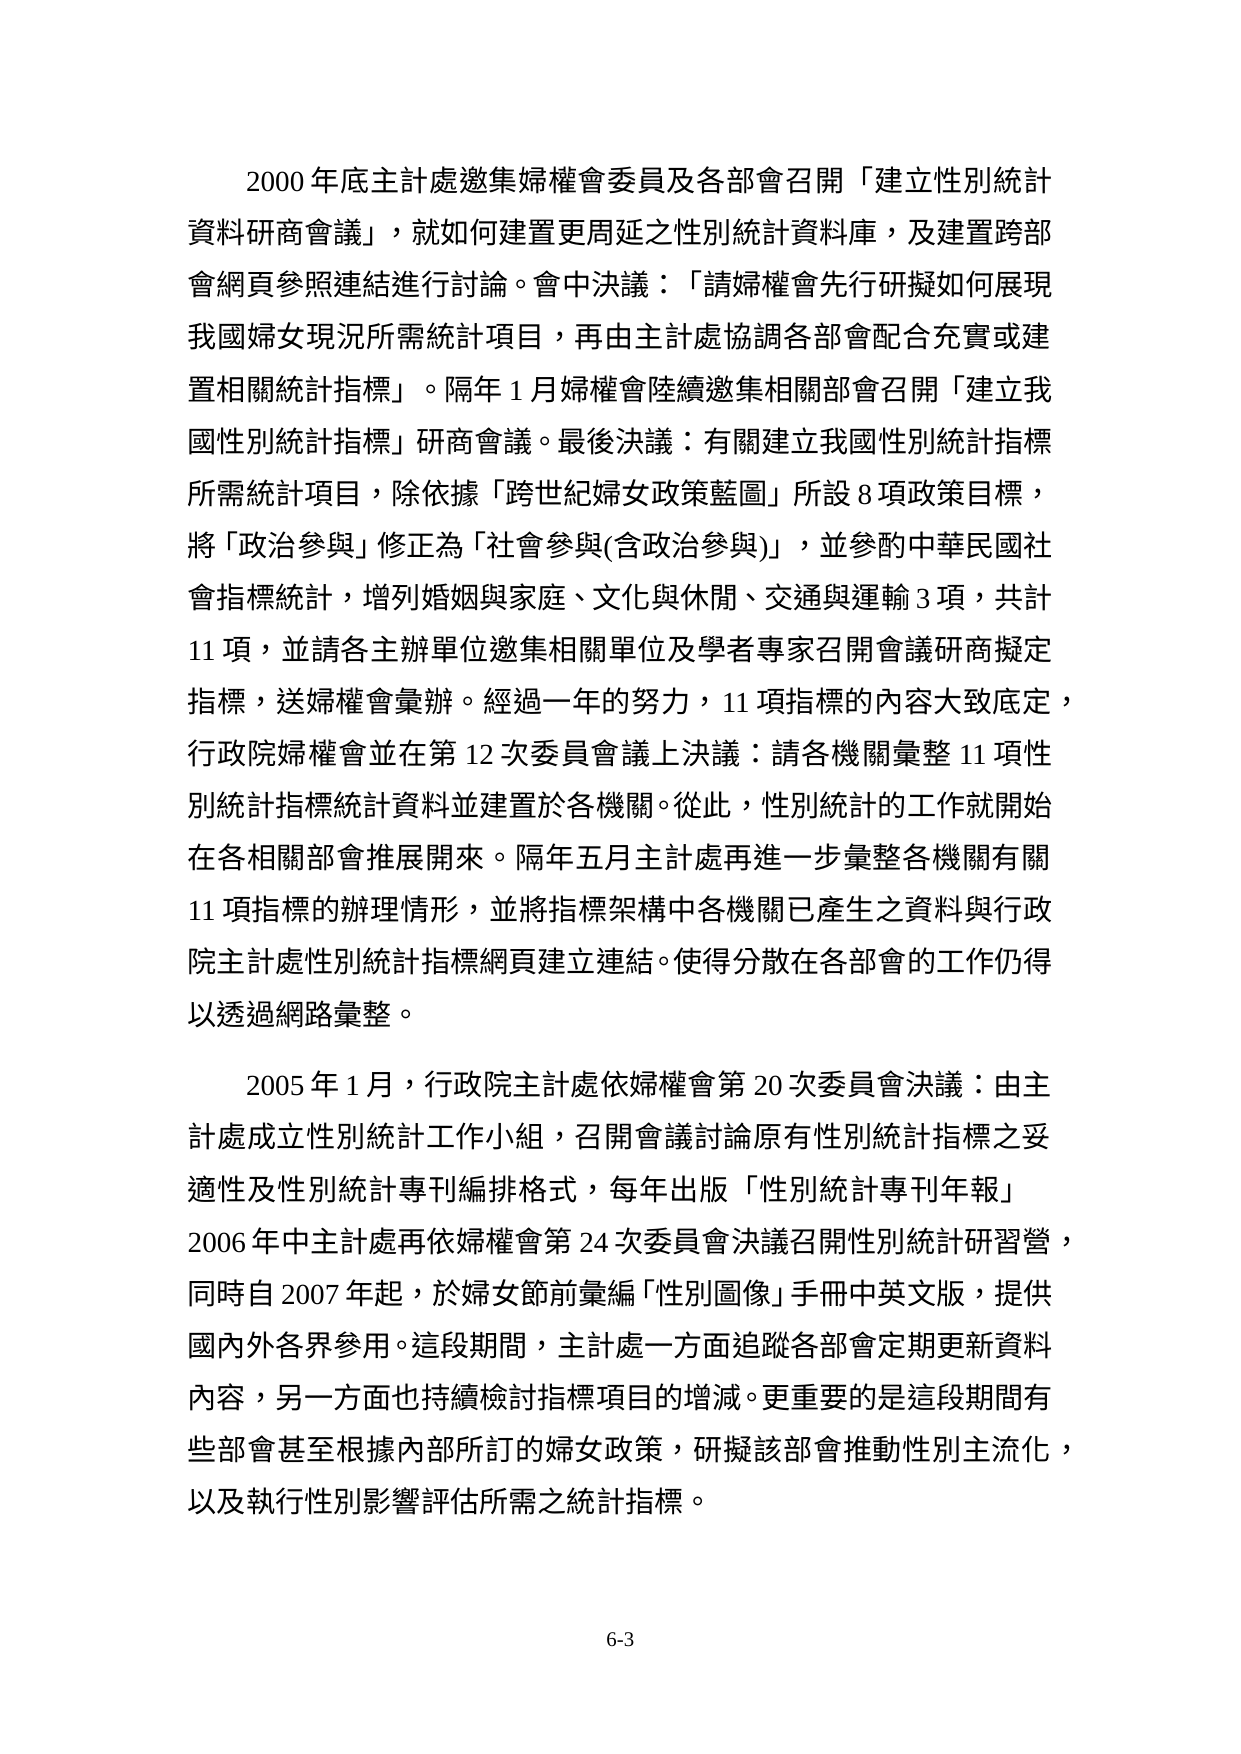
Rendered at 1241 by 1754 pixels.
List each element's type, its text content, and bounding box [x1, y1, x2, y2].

text 2000年底主計處邀集婦權會委員及各部會召開「建立性別統計資料研商會議」，就如何建置更周延之性別統計資料庫，及建置跨部會網頁參照連結進行討論。會中決議：「請婦權會先行研擬如何展現我國婦女現況所需統計項目，再由主計處協調各部會配合充實或建置相關統計指標」。隔年1 月婦權會陸續邀集相關部會召開「建立我國性別統計指標」研商會議。最後決議：有關建立我國性別統計指標所需統計項目，除依據「跨世紀婦女政策藍圖」所設8項政策目標，將「政治參與」修正為「社會參與(含政治參與)」，並參酌中華民國社會指標統計，增列婚姻與家庭、文化與休閒、交通與運輸3項，共計11項，並請各主辦單位邀集相關單位及學者專家召開會議研商擬定指標，送婦權會彙辦。經過一年的努力，11項指標的內容大致底定，行政院婦權會並在第12次委員會議上決議：請各機關彙整11項性別統計指標統計資料並建置於各機關。從此，性別統計的工作就開始在各相關部會推展開來。隔年五月主計處再進一步彙整各機關有關11項指標的辦理情形，並將指標架構中各機關已產生之資料與行政院主計處性別統計指標網頁建立連結。使得分散在各部會的工作仍得以透過網路彙整。 [187, 150, 1053, 1035]
text 2005年1月，行政院主計處依婦權會第20次委員會決議：由主計處成立性別統計工作小組，召開會議討論原有性別統計指標之妥適性及性別統計專刊編排格式，每年出版「性別統計專刊年報」。2006年中主計處再依婦權會第24次委員會決議召開性別統計研習營，同時自2007年起，於婦女節前彙編「性別圖像」手冊中英文版，提供國內外各界參用。這段期間，主計處一方面追蹤各部會定期更新資料內容，另一方面也持續檢討指標項目的增減。更重要的是這段期間有些部會甚至根據內部所訂的婦女政策，研擬該部會推動性別主流化，以及執行性別影響評估所需之統計指標。 [187, 1054, 1053, 1523]
